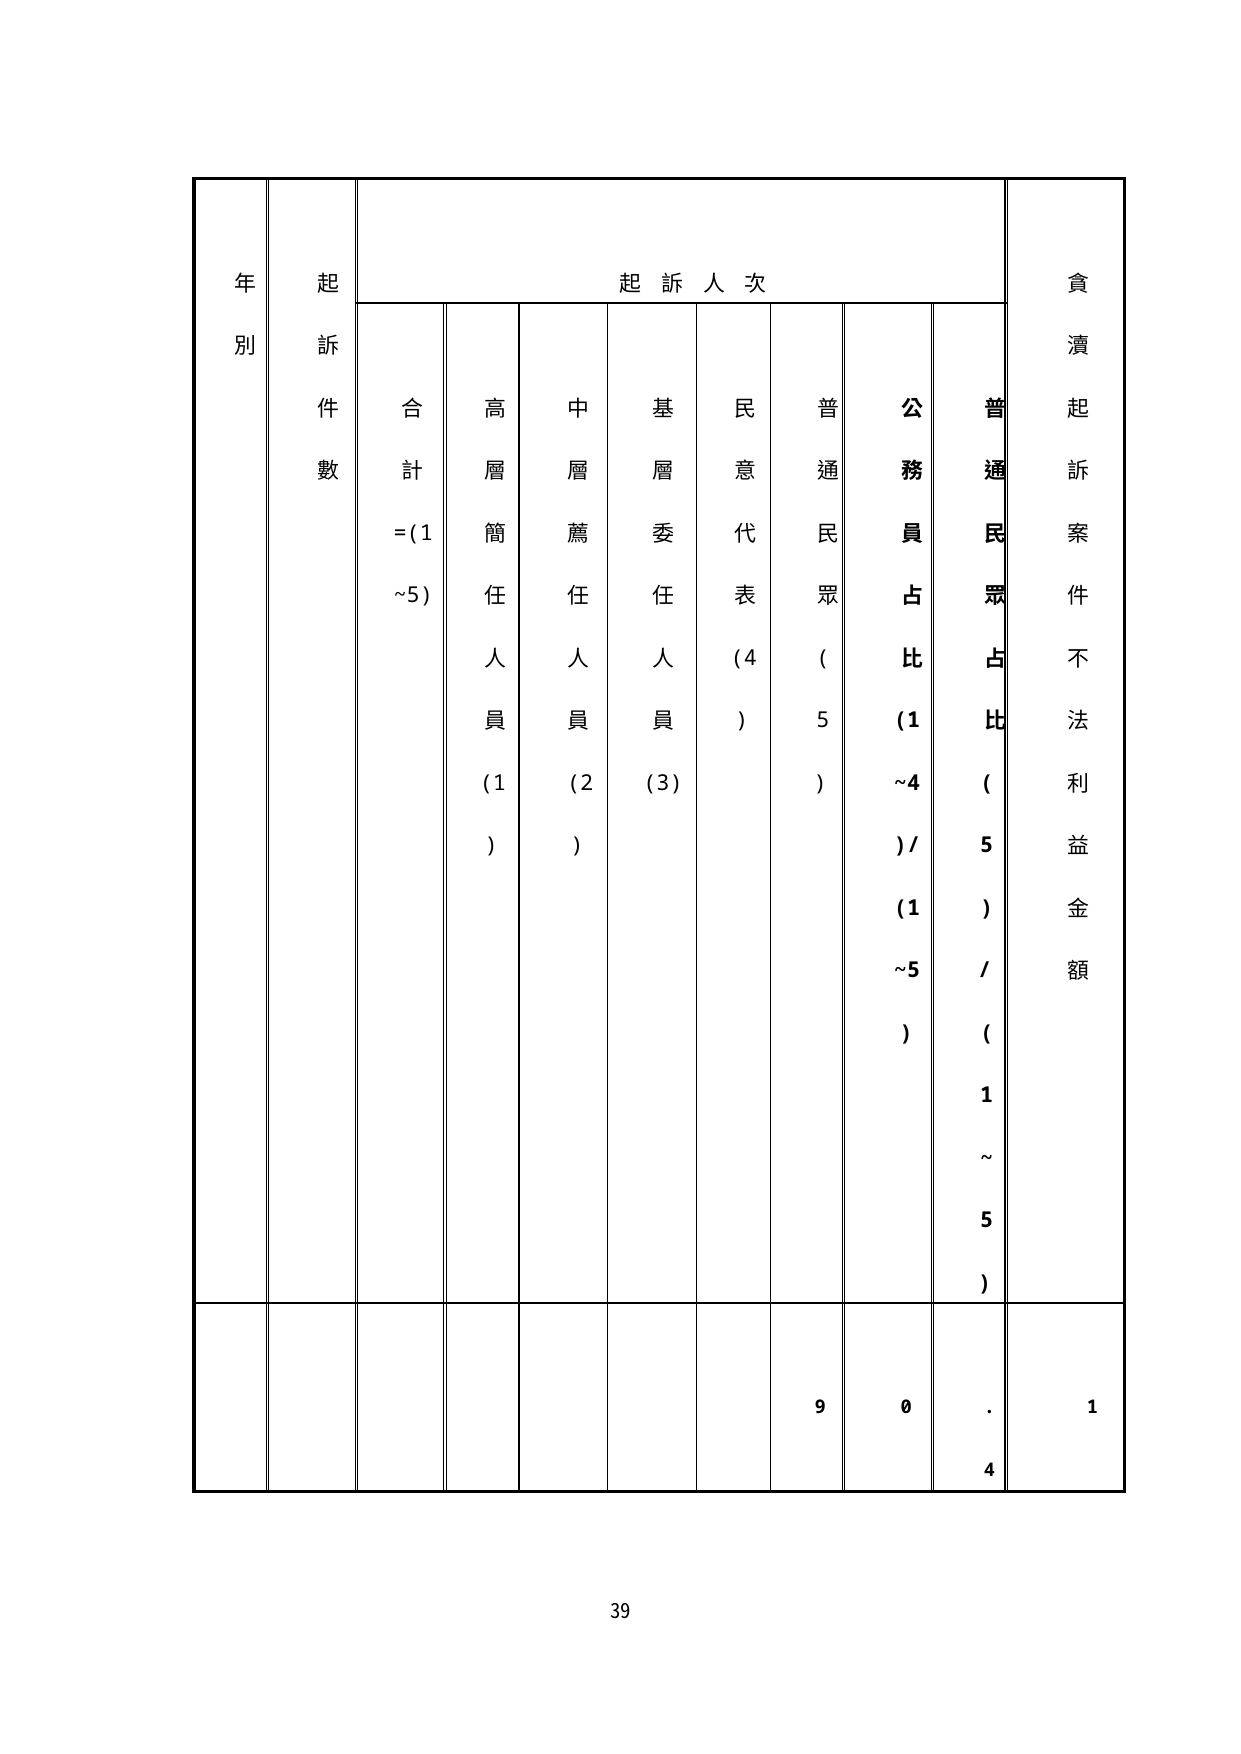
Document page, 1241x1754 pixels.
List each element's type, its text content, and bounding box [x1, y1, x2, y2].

table_cell 公務員占比(1~4)/(1~5) [845, 304, 931, 1302]
table_cell 普通民眾(5) [771, 304, 842, 1302]
table_cell 中層薦任人員(2) [520, 304, 607, 1302]
table_cell 民意代表(4) [697, 304, 770, 1302]
table_cell [358, 1304, 443, 1490]
table_cell 9 [771, 1304, 842, 1490]
table_header 年別 [196, 180, 266, 1302]
table_cell [520, 1304, 607, 1490]
table_cell [196, 1304, 266, 1490]
table_cell 基層委任人員(3) [608, 304, 696, 1302]
table_cell [697, 1304, 770, 1490]
table_cell 高層簡任人員(1) [447, 304, 518, 1302]
table_cell 0 [845, 1304, 931, 1490]
table_cell [608, 1304, 696, 1490]
table_cell 合計 =(1~5) [358, 304, 443, 1302]
table_cell 普通民眾占比(5)/ (1~5) [934, 304, 1004, 1302]
table_header 貪瀆起訴案件不法利益金額 [1008, 180, 1123, 1302]
table_cell .4 [934, 1304, 1004, 1490]
table_cell 1 [1008, 1304, 1123, 1490]
table_header 起訴人次 [358, 180, 1004, 302]
table_cell [447, 1304, 518, 1490]
table_header 起訴件數 [269, 180, 355, 1302]
table_cell [269, 1304, 355, 1490]
